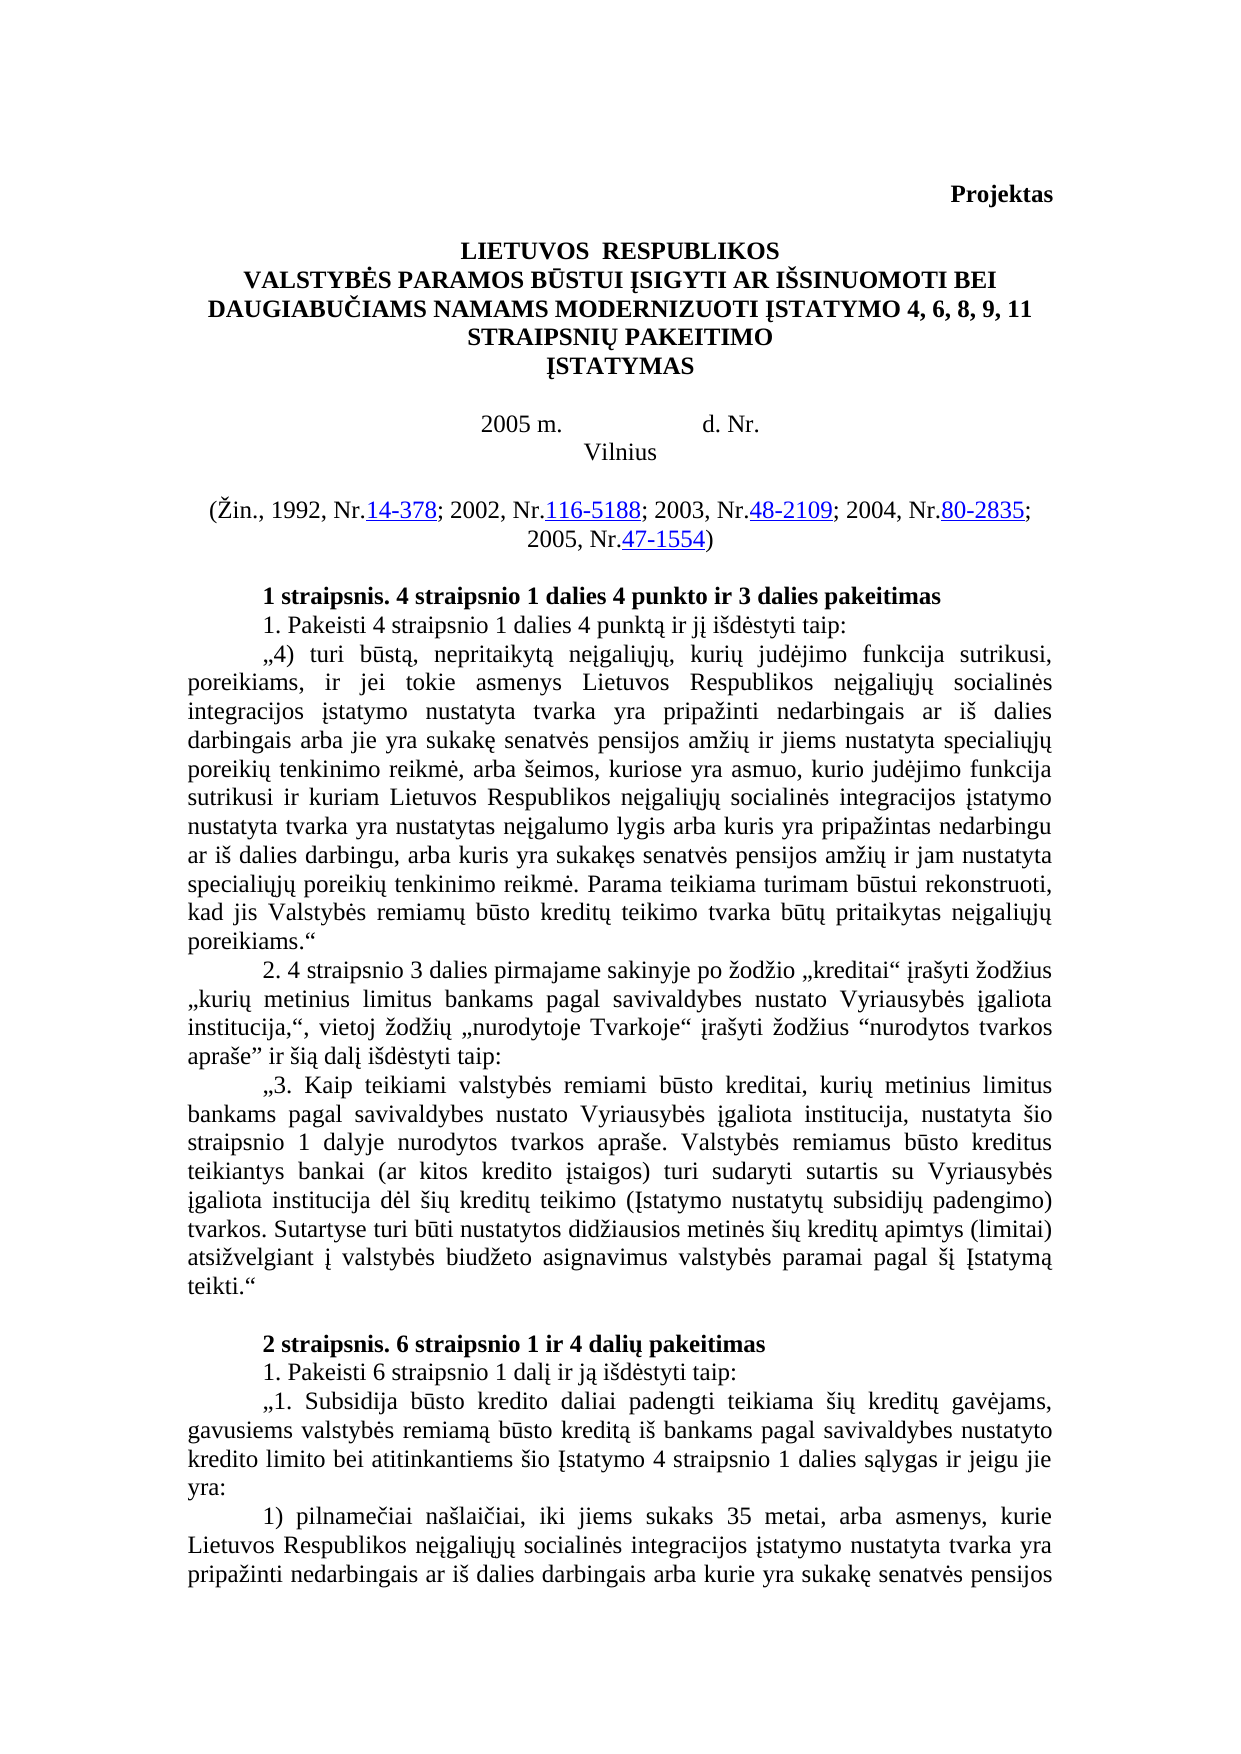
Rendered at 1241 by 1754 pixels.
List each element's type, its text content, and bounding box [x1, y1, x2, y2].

text 1 straipsnis. 4 straipsnio 1 dalies 4 punkto ir 3 dalies pakeitimas [187, 581, 1053, 610]
text ĮSTATYMAS [187, 351, 1053, 380]
text 1. Pakeisti 4 straipsnio 1 dalies 4 punktą ir jį išdėstyti taip: [187, 610, 1053, 639]
text 2005 m. d. Nr. [187, 409, 1053, 437]
text „4) turi būstą, nepritaikytą neįgaliųjų, kurių judėjimo funkcija sutrikusi, poreikiams, ir jei tokie asmenys Lietuvos Respublikos neįgaliųjų socialinės integracijos įstatymo nustatyta tvarka yra pripažinti nedarbingais ar iš dalies darbingais arba jie yra sukakę senatvės pensijos amžių ir jiems nustatyta specialiųjų poreikių tenkinimo reikmė, arba šeimos, kuriose yra asmuo, kurio judėjimo funkcija sutrikusi ir kuriam Lietuvos Respublikos neįgaliųjų socialinės integracijos įstatymo nustatyta tvarka yra nustatytas neįgalumo lygis arba kuris yra pripažintas nedarbingu ar iš dalies darbingu, arba kuris yra sukakęs senatvės pensijos amžių ir jam nustatyta specialiųjų poreikių tenkinimo reikmė. Parama teikiama turimam būstui rekonstruoti, kad jis Valstybės remiamų būsto kreditų teikimo tvarka būtų pritaikytas neįgaliųjų poreikiams.“ [187, 639, 1053, 955]
text Projektas [187, 179, 1053, 207]
text LIETUVOS RESPUBLIKOS [187, 236, 1053, 265]
text Vilnius [187, 437, 1053, 466]
text VALSTYBĖS PARAMOS BŪSTUI ĮSIGYTI AR IŠSINUOMOTI BEI DAUGIABUČIAMS NAMAMS MODERNIZUOTI ĮSTATYMO 4, 6, 8, 9, 11 STRAIPSNIŲ PAKEITIMO [187, 265, 1053, 351]
text 2 straipsnis. 6 straipsnio 1 ir 4 dalių pakeitimas [187, 1329, 1053, 1357]
text 2. 4 straipsnio 3 dalies pirmajame sakinyje po žodžio „kreditai“ įrašyti žodžius „kurių metinius limitus bankams pagal savivaldybes nustato Vyriausybės įgaliota institucija,“, vietoj žodžių „nurodytoje Tvarkoje“ įrašyti žodžius “nurodytos tvarkos apraše” ir šią dalį išdėstyti taip: [187, 955, 1053, 1070]
text (Žin., 1992, Nr.14-378; 2002, Nr.116-5188; 2003, Nr.48-2109; 2004, Nr.80-2835; 2005, Nr.47-1554) [187, 495, 1053, 552]
text 1) pilnamečiai našlaičiai, iki jiems sukaks 35 metai, arba asmenys, kurie Lietuvos Respublikos neįgaliųjų socialinės integracijos įstatymo nustatyta tvarka yra pripažinti nedarbingais ar iš dalies darbingais arba kurie yra sukakę senatvės pensijos [187, 1501, 1053, 1587]
text „1. Subsidija būsto kredito daliai padengti teikiama šių kreditų gavėjams, gavusiems valstybės remiamą būsto kreditą iš bankams pagal savivaldybes nustatyto kredito limito bei atitinkantiems šio Įstatymo 4 straipsnio 1 dalies sąlygas ir jeigu jie yra: [187, 1386, 1053, 1501]
text „3. Kaip teikiami valstybės remiami būsto kreditai, kurių metinius limitus bankams pagal savivaldybes nustato Vyriausybės įgaliota institucija, nustatyta šio straipsnio 1 dalyje nurodytos tvarkos apraše. Valstybės remiamus būsto kreditus teikiantys bankai (ar kitos kredito įstaigos) turi sudaryti sutartis su Vyriausybės įgaliota institucija dėl šių kreditų teikimo (Įstatymo nustatytų subsidijų padengimo) tvarkos. Sutartyse turi būti nustatytos didžiausios metinės šių kreditų apimtys (limitai) atsižvelgiant į valstybės biudžeto asignavimus valstybės paramai pagal šį Įstatymą teikti.“ [187, 1070, 1053, 1300]
text 1. Pakeisti 6 straipsnio 1 dalį ir ją išdėstyti taip: [187, 1357, 1053, 1386]
